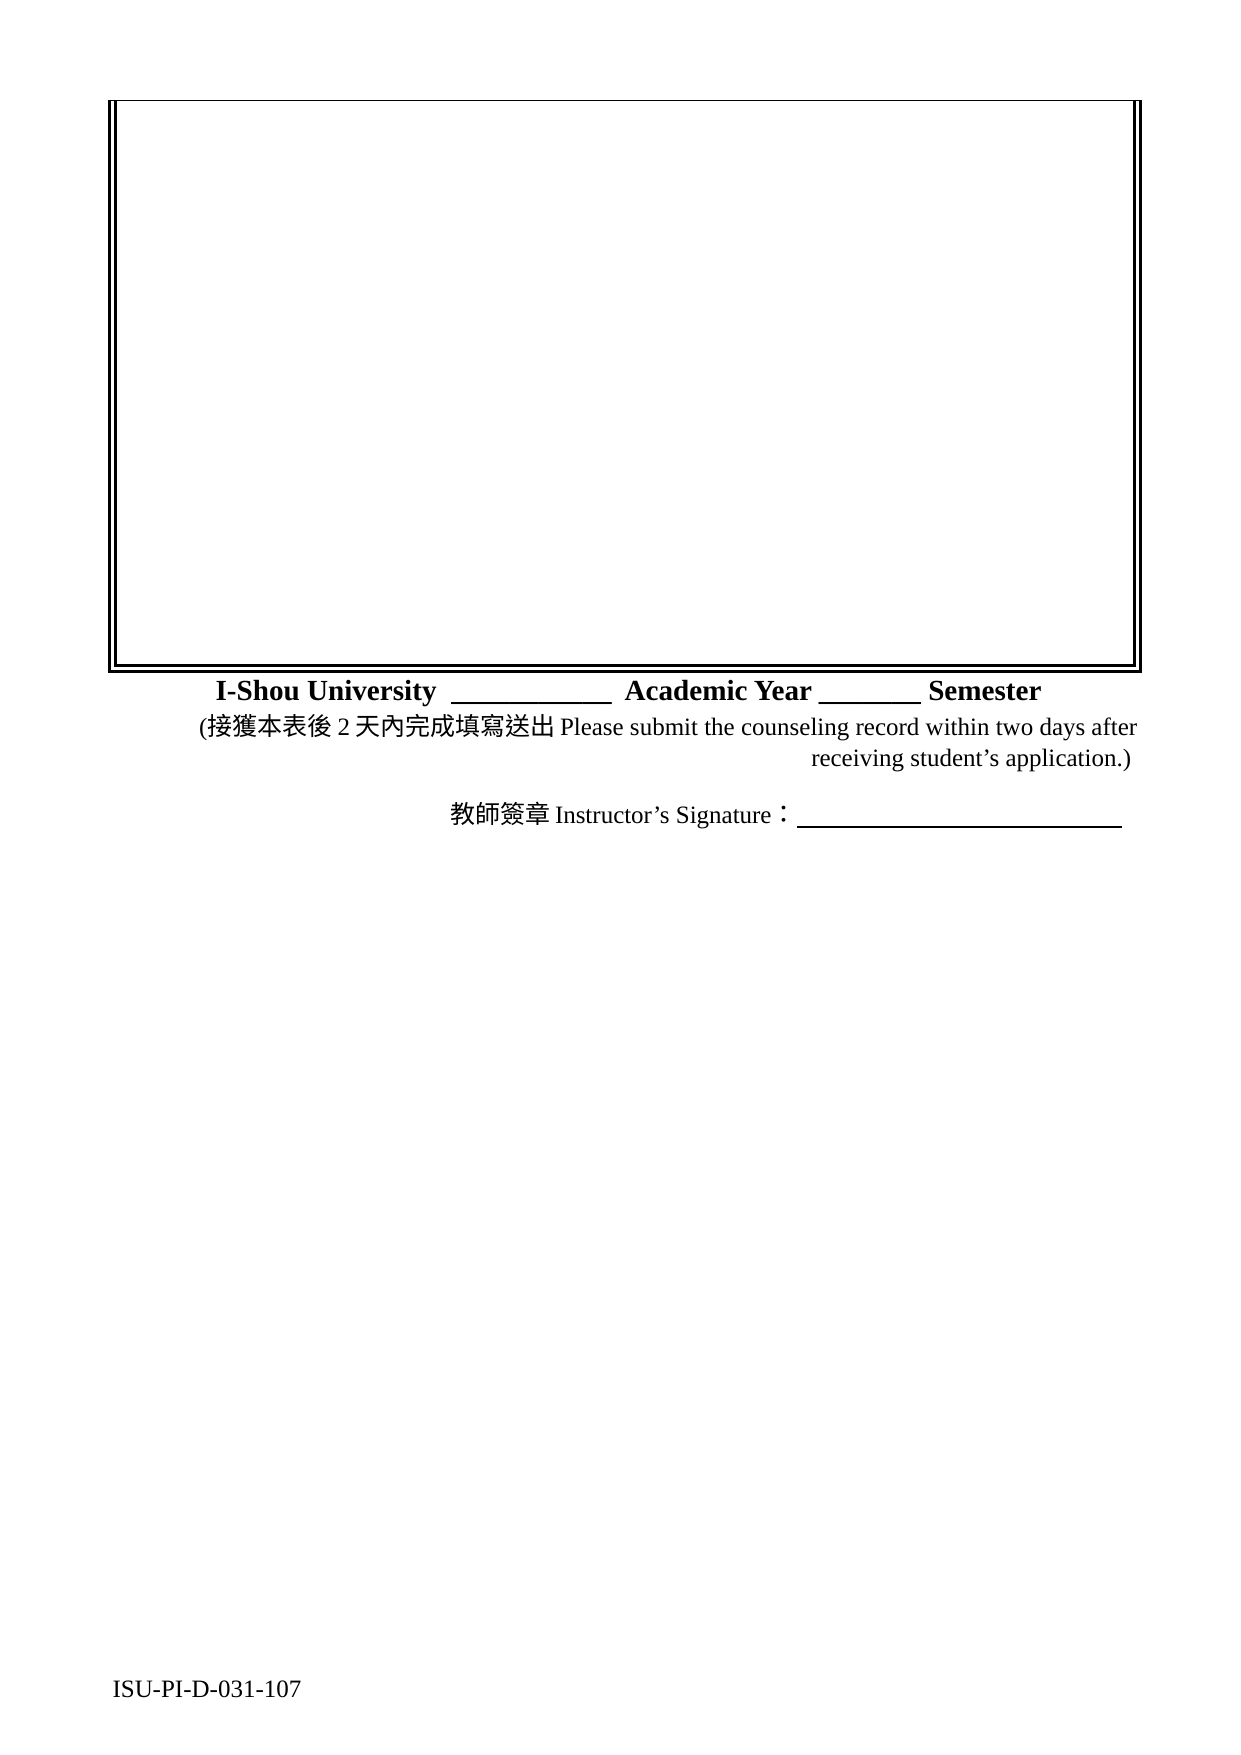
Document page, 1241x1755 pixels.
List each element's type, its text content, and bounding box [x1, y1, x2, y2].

text (接獲本表後2天內完成填寫送出Please submit the counseling record within two days after receiving student’s application.) [112, 706, 1137, 771]
text 教師簽章Instructor’s Signature： [112, 771, 1137, 834]
text I-Shou University ___________ Academic Year _______ Semester [112, 673, 1137, 706]
table_cell [117, 101, 1133, 663]
